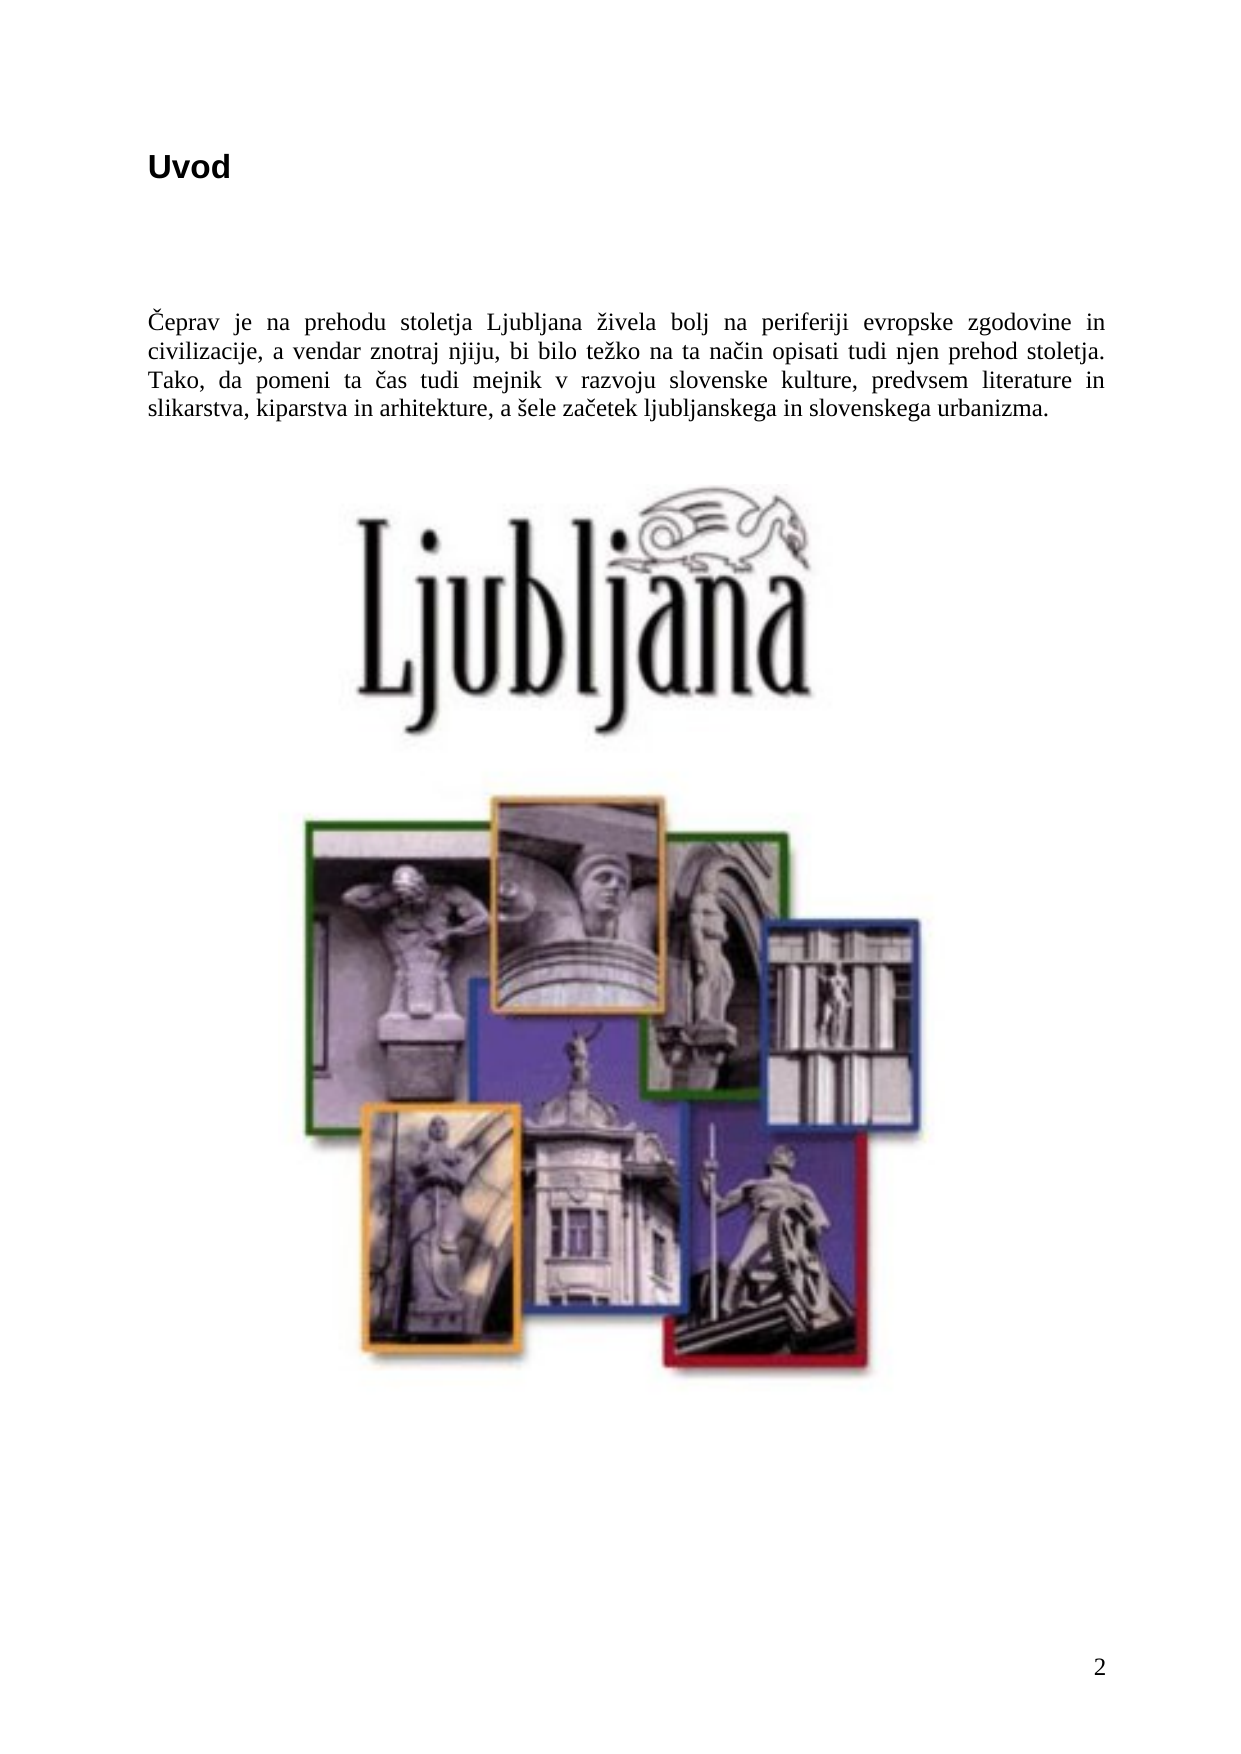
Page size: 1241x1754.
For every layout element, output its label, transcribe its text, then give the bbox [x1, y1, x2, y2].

subtitle Uvod [148, 148, 1106, 186]
text Čeprav je na prehodu stoletja Ljubljana živela bolj na periferiji evropske zgodovine in civilizacije, a vendar znotraj njiju, bi bilo težko na ta način opisati tudi njen prehod stoletja. Tako, da pomeni ta čas tudi mejnik v razvoju slovenske kulture, predvsem literature in slikarstva, kiparstva in arhitekture, a šele začetek ljubljanskega in slovenskega urbanizma. [148, 307, 1106, 422]
picture [278, 484, 945, 1407]
